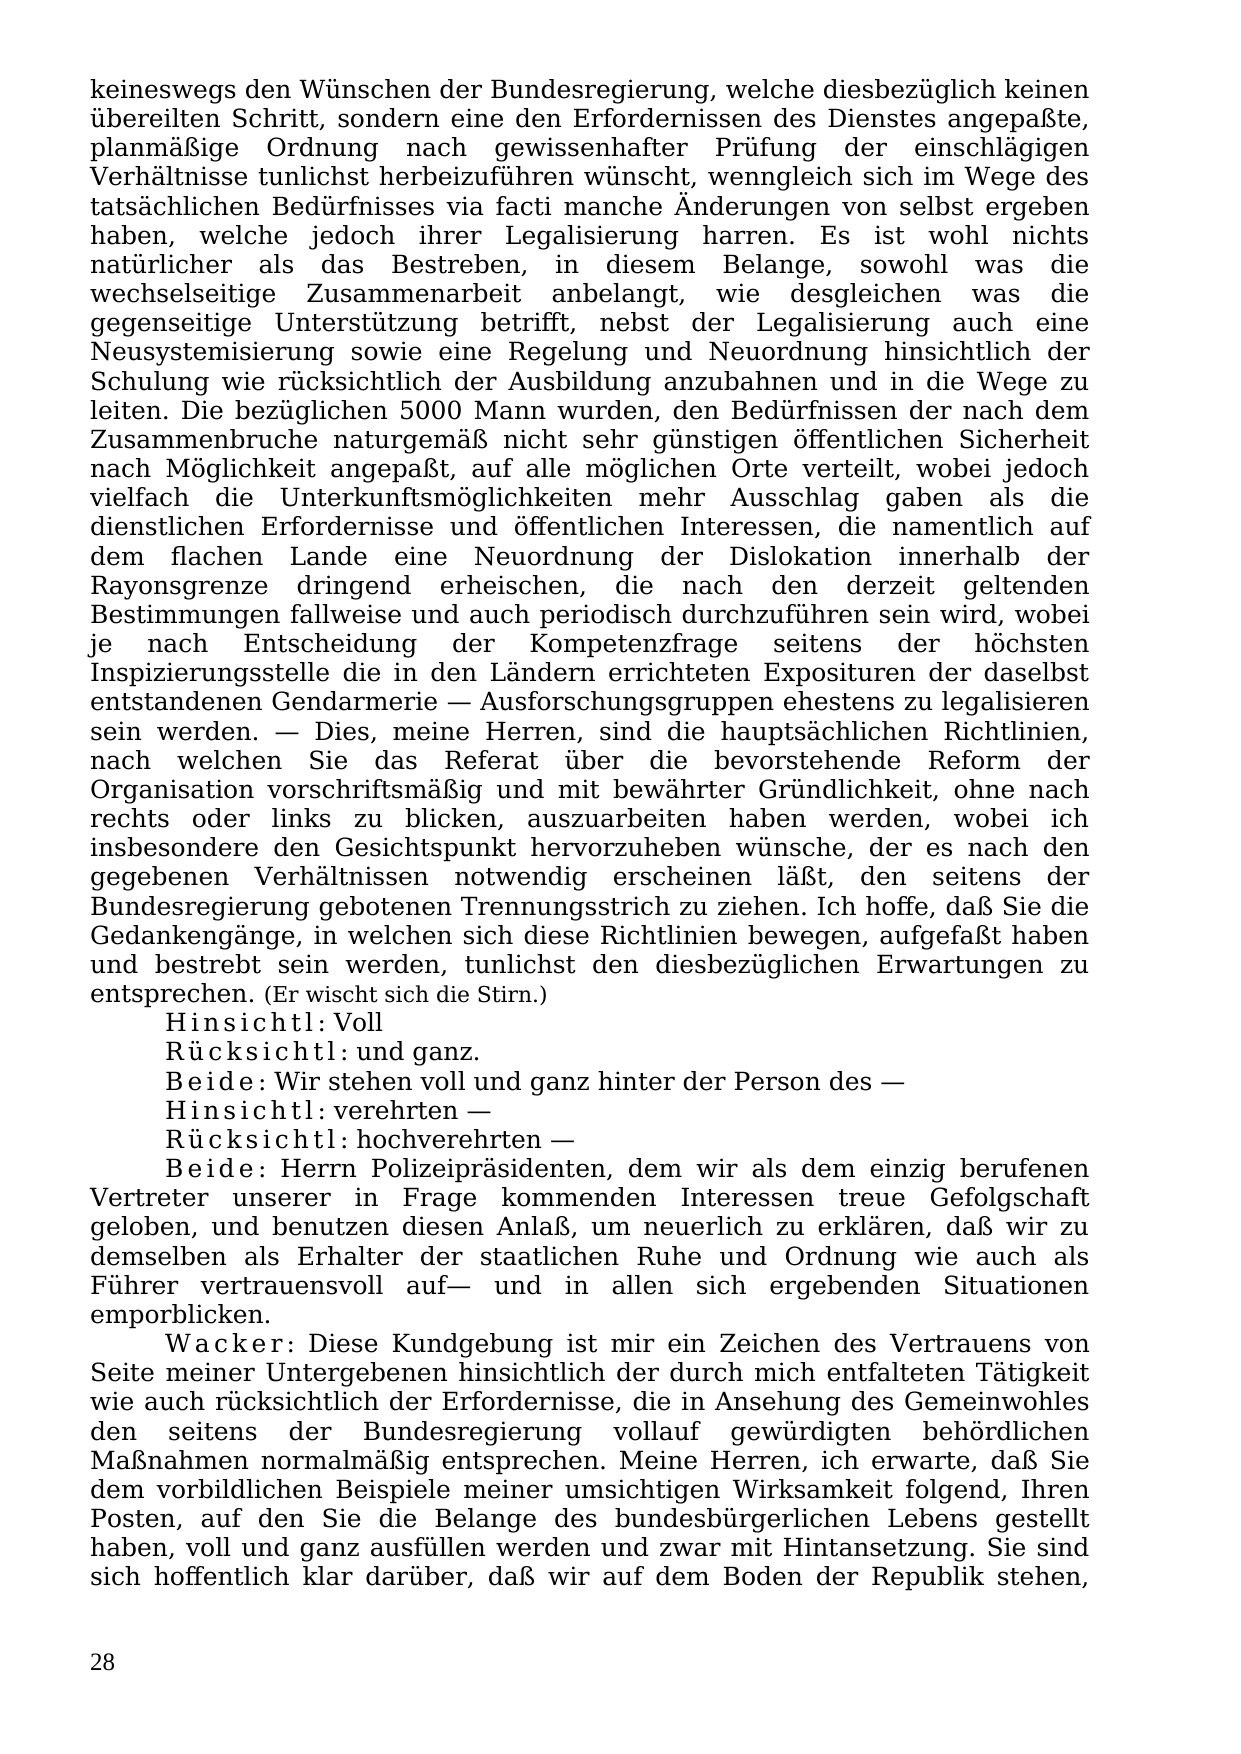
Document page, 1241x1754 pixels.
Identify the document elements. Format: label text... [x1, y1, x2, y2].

text Hinsichtl: verehrten — [90, 1096, 1091, 1125]
text keineswegs den Wünschen der Bundesregierung, welche diesbezüglich keinen übereilten Schritt, sondern eine den Erfordernissen des Dienstes angepaßte, planmäßige Ordnung nach gewissenhafter Prüfung der einschlägigen Verhältnisse tunlichst herbeizuführen wünscht, wenngleich sich im Wege des tatsächlichen Bedürfnisses via facti manche Änderungen von selbst ergeben haben, welche jedoch ihrer Legalisierung harren. Es ist wohl nichts natürlicher als das Bestreben, in diesem Belange, sowohl was die wechselseitige Zusammenarbeit anbelangt, wie desgleichen was die gegenseitige Unterstützung betrifft, nebst der Legalisierung auch eine Neusystemisierung sowie eine Regelung und Neuordnung hinsichtlich der Schulung wie rücksichtlich der Ausbildung anzubahnen und in die Wege zu leiten. Die bezüglichen 5000 Mann wurden, den Bedürfnissen der nach dem Zusammenbruche naturgemäß nicht sehr günstigen öffentlichen Sicherheit nach Möglichkeit angepaßt, auf alle möglichen Orte verteilt, wobei jedoch vielfach die Unterkunftsmöglichkeiten mehr Ausschlag gaben als die dienstlichen Erfordernisse und öffentlichen Interessen, die namentlich auf dem flachen Lande eine Neuordnung der Dislokation innerhalb der Rayonsgrenze dringend erheischen, die nach den derzeit geltenden Bestimmungen fallweise und auch periodisch durchzuführen sein wird, wobei je nach Entscheidung der Kompetenzfrage seitens der höchsten Inspizierungsstelle die in den Ländern errichteten Exposituren der daselbst entstandenen Gendarmerie — Ausforschungsgruppen ehestens zu legalisieren sein werden. — Dies, meine Herren, sind die hauptsächlichen Richtlinien, nach welchen Sie das Referat über die bevorstehende Reform der Organisation vorschriftsmäßig und mit bewährter Gründlichkeit, ohne nach rechts oder links zu blicken, auszuarbeiten haben werden, wobei ich insbesondere den Gesichtspunkt hervorzuheben wünsche, der es nach den gegebenen Verhältnissen notwendig erscheinen läßt, den seitens der Bundesregierung gebotenen Trennungsstrich zu ziehen. Ich hoffe, daß Sie die Gedankengänge, in welchen sich diese Richtlinien bewegen, aufgefaßt haben und bestrebt sein werden, tunlichst den diesbezüglichen Erwartungen zu entsprechen. (Er wischt sich die Stirn.) [90, 75, 1091, 1008]
text Rücksichtl: und ganz. [90, 1037, 1091, 1067]
text Rücksichtl: hochverehrten — [90, 1125, 1091, 1154]
text Hinsichtl: Voll [90, 1008, 1091, 1037]
text Beide: Wir stehen voll und ganz hinter der Person des — [90, 1067, 1091, 1096]
text Beide: Herrn Polizeipräsidenten, dem wir als dem einzig berufenen Vertreter unserer in Frage kommenden Interessen treue Gefolgschaft geloben, und benutzen diesen Anlaß, um neuerlich zu erklären, daß wir zu demselben als Erhalter der staatlichen Ruhe und Ordnung wie auch als Führer vertrauensvoll auf— und in allen sich ergebenden Situationen emporblicken. [90, 1154, 1091, 1329]
text Wacker: Diese Kundgebung ist mir ein Zeichen des Vertrauens von Seite meiner Untergebenen hinsichtlich der durch mich entfalteten Tätigkeit wie auch rücksichtlich der Erfordernisse, die in Ansehung des Gemeinwohles den seitens der Bundesregierung vollauf gewürdigten behördlichen Maßnahmen normalmäßig entsprechen. Meine Herren, ich erwarte, daß Sie dem vorbildlichen Beispiele meiner umsichtigen Wirksamkeit folgend, Ihren Posten, auf den Sie die Belange des bundesbürgerlichen Lebens gestellt haben, voll und ganz ausfüllen werden und zwar mit Hintansetzung. Sie sind sich hoffentlich klar darüber, daß wir auf dem Boden der Republik stehen, [90, 1329, 1091, 1592]
